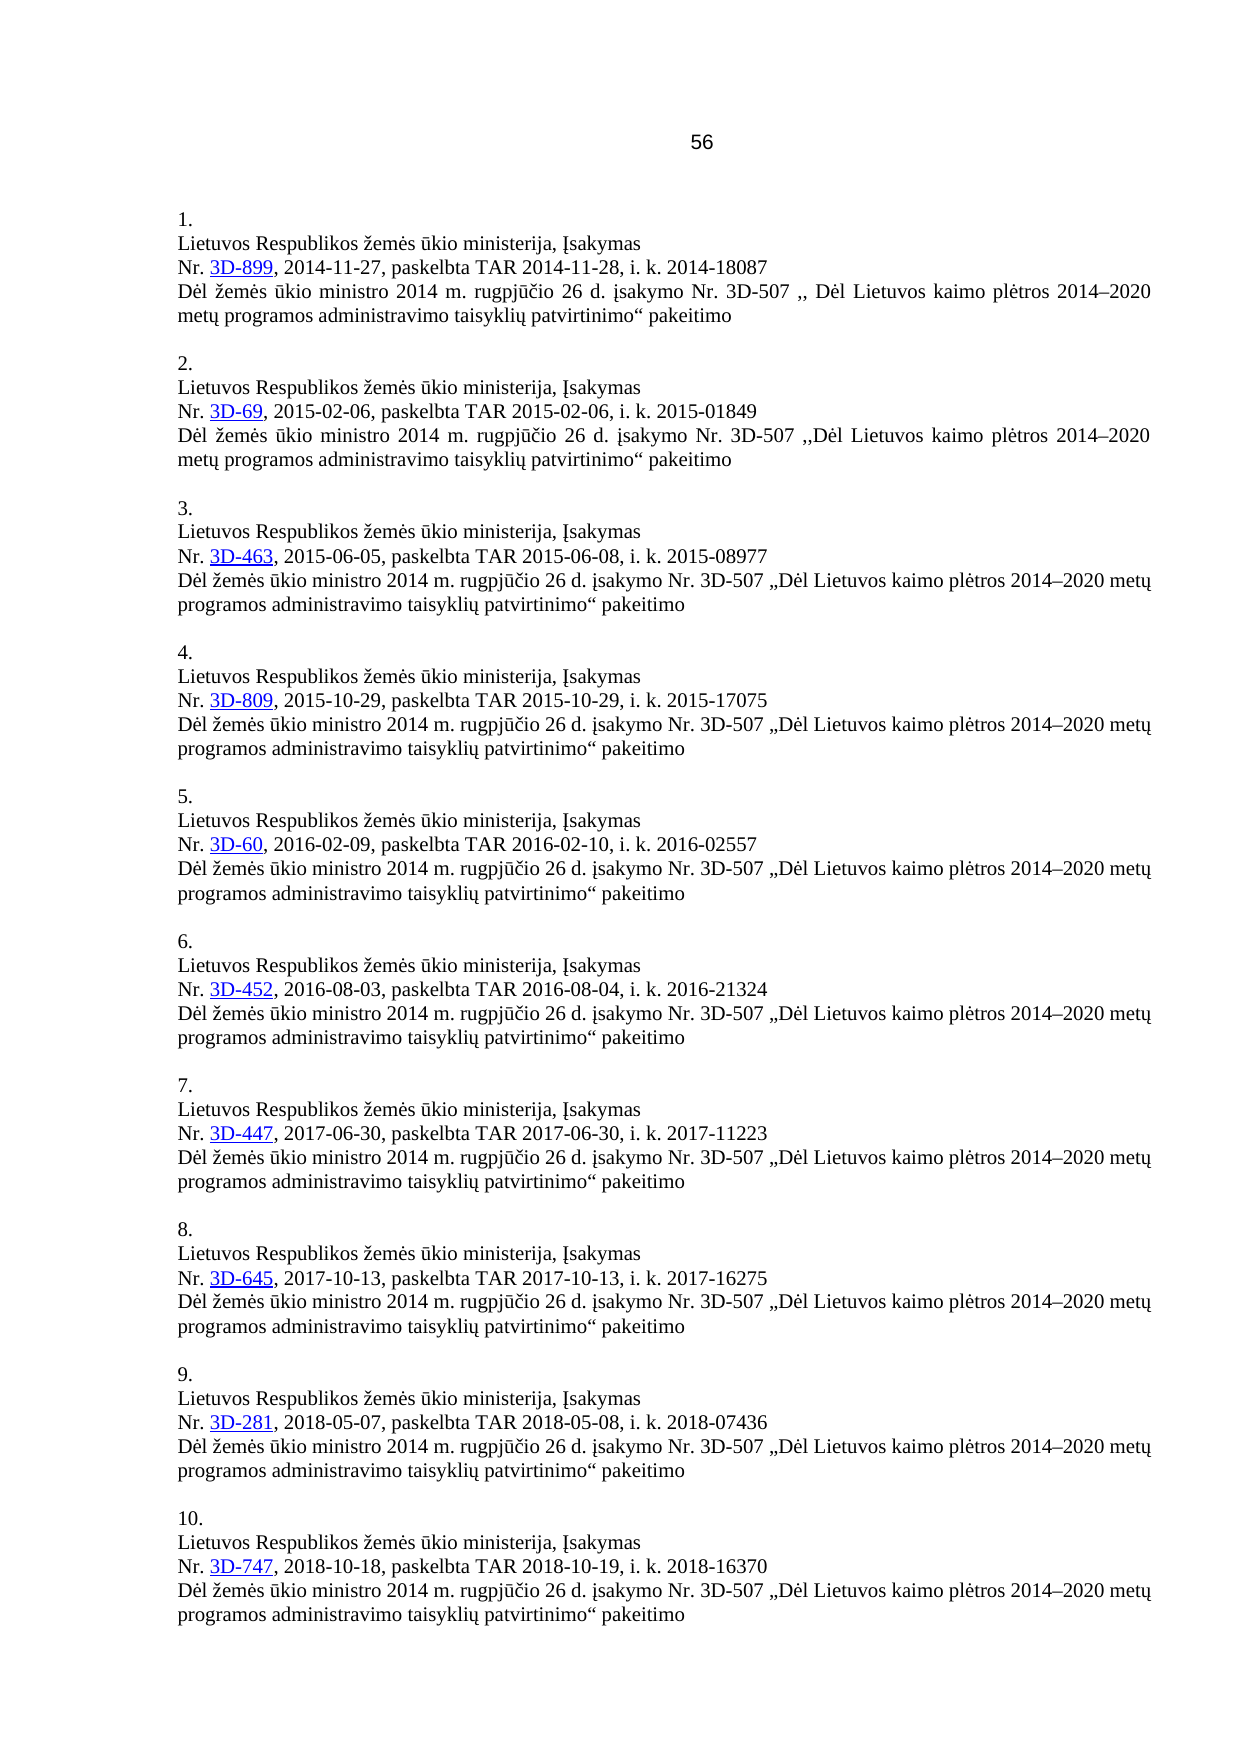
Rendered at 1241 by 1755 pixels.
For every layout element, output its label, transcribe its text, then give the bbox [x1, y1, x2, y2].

text Nr. 3D-645, 2017-10-13, paskelbta TAR 2017-10-13, i. k. 2017-16275 [177, 1265, 1152, 1289]
text Nr. 3D-69, 2015-02-06, paskelbta TAR 2015-02-06, i. k. 2015-01849 [177, 399, 1152, 423]
text Dėl žemės ūkio ministro 2014 m. rugpjūčio 26 d. įsakymo Nr. 3D-507 „Dėl Lietuvos kaimo plėtros 2014–2020 metų programos administravimo taisyklių patvirtinimo“ pakeitimo [177, 856, 1152, 904]
text Nr. 3D-463, 2015-06-05, paskelbta TAR 2015-06-08, i. k. 2015-08977 [177, 543, 1152, 568]
text 9. [177, 1362, 1152, 1386]
text 1. [177, 207, 1152, 231]
text Lietuvos Respublikos žemės ūkio ministerija, Įsakymas [177, 1097, 1152, 1121]
text Nr. 3D-809, 2015-10-29, paskelbta TAR 2015-10-29, i. k. 2015-17075 [177, 688, 1152, 712]
text 2. [177, 351, 1152, 375]
text Nr. 3D-281, 2018-05-07, paskelbta TAR 2018-05-08, i. k. 2018-07436 [177, 1410, 1152, 1434]
text Nr. 3D-60, 2016-02-09, paskelbta TAR 2016-02-10, i. k. 2016-02557 [177, 832, 1152, 856]
text Dėl žemės ūkio ministro 2014 m. rugpjūčio 26 d. įsakymo Nr. 3D-507 „Dėl Lietuvos kaimo plėtros 2014–2020 metų programos administravimo taisyklių patvirtinimo“ pakeitimo [177, 1145, 1152, 1193]
text Nr. 3D-452, 2016-08-03, paskelbta TAR 2016-08-04, i. k. 2016-21324 [177, 977, 1152, 1001]
text Dėl žemės ūkio ministro 2014 m. rugpjūčio 26 d. įsakymo Nr. 3D-507 ,, Dėl Lietuvos kaimo plėtros 2014–2020 metų programos administravimo taisyklių patvirtinimo“ pakeitimo [177, 279, 1152, 327]
text Lietuvos Respublikos žemės ūkio ministerija, Įsakymas [177, 375, 1152, 399]
text Lietuvos Respublikos žemės ūkio ministerija, Įsakymas [177, 664, 1152, 688]
text Dėl žemės ūkio ministro 2014 m. rugpjūčio 26 d. įsakymo Nr. 3D-507 „Dėl Lietuvos kaimo plėtros 2014–2020 metų programos administravimo taisyklių patvirtinimo“ pakeitimo [177, 568, 1152, 616]
text Lietuvos Respublikos žemės ūkio ministerija, Įsakymas [177, 231, 1152, 255]
text Lietuvos Respublikos žemės ūkio ministerija, Įsakymas [177, 1386, 1152, 1410]
text Nr. 3D-747, 2018-10-18, paskelbta TAR 2018-10-19, i. k. 2018-16370 [177, 1554, 1152, 1578]
text Dėl žemės ūkio ministro 2014 m. rugpjūčio 26 d. įsakymo Nr. 3D-507 „Dėl Lietuvos kaimo plėtros 2014–2020 metų programos administravimo taisyklių patvirtinimo“ pakeitimo [177, 1001, 1152, 1049]
text 8. [177, 1217, 1152, 1241]
text 3. [177, 495, 1152, 519]
text Lietuvos Respublikos žemės ūkio ministerija, Įsakymas [177, 808, 1152, 832]
text Lietuvos Respublikos žemės ūkio ministerija, Įsakymas [177, 1530, 1152, 1554]
text Dėl žemės ūkio ministro 2014 m. rugpjūčio 26 d. įsakymo Nr. 3D-507 „Dėl Lietuvos kaimo plėtros 2014–2020 metų programos administravimo taisyklių patvirtinimo“ pakeitimo [177, 1289, 1152, 1338]
text Lietuvos Respublikos žemės ūkio ministerija, Įsakymas [177, 953, 1152, 977]
text Lietuvos Respublikos žemės ūkio ministerija, Įsakymas [177, 1241, 1152, 1265]
text 6. [177, 928, 1152, 953]
text Dėl žemės ūkio ministro 2014 m. rugpjūčio 26 d. įsakymo Nr. 3D-507 „Dėl Lietuvos kaimo plėtros 2014–2020 metų programos administravimo taisyklių patvirtinimo“ pakeitimo [177, 712, 1152, 760]
text Dėl žemės ūkio ministro 2014 m. rugpjūčio 26 d. įsakymo Nr. 3D-507 „Dėl Lietuvos kaimo plėtros 2014–2020 metų programos administravimo taisyklių patvirtinimo“ pakeitimo [177, 1434, 1152, 1482]
text Lietuvos Respublikos žemės ūkio ministerija, Įsakymas [177, 519, 1152, 543]
text Nr. 3D-899, 2014-11-27, paskelbta TAR 2014-11-28, i. k. 2014-18087 [177, 255, 1152, 279]
text Dėl žemės ūkio ministro 2014 m. rugpjūčio 26 d. įsakymo Nr. 3D-507 ,,Dėl Lietuvos kaimo plėtros 2014–2020 metų programos administravimo taisyklių patvirtinimo“ pakeitimo [177, 423, 1152, 471]
text Dėl žemės ūkio ministro 2014 m. rugpjūčio 26 d. įsakymo Nr. 3D-507 „Dėl Lietuvos kaimo plėtros 2014–2020 metų programos administravimo taisyklių patvirtinimo“ pakeitimo [177, 1578, 1152, 1626]
text 10. [177, 1506, 1152, 1530]
text 7. [177, 1073, 1152, 1097]
text Nr. 3D-447, 2017-06-30, paskelbta TAR 2017-06-30, i. k. 2017-11223 [177, 1121, 1152, 1145]
text 5. [177, 784, 1152, 808]
text 4. [177, 640, 1152, 664]
